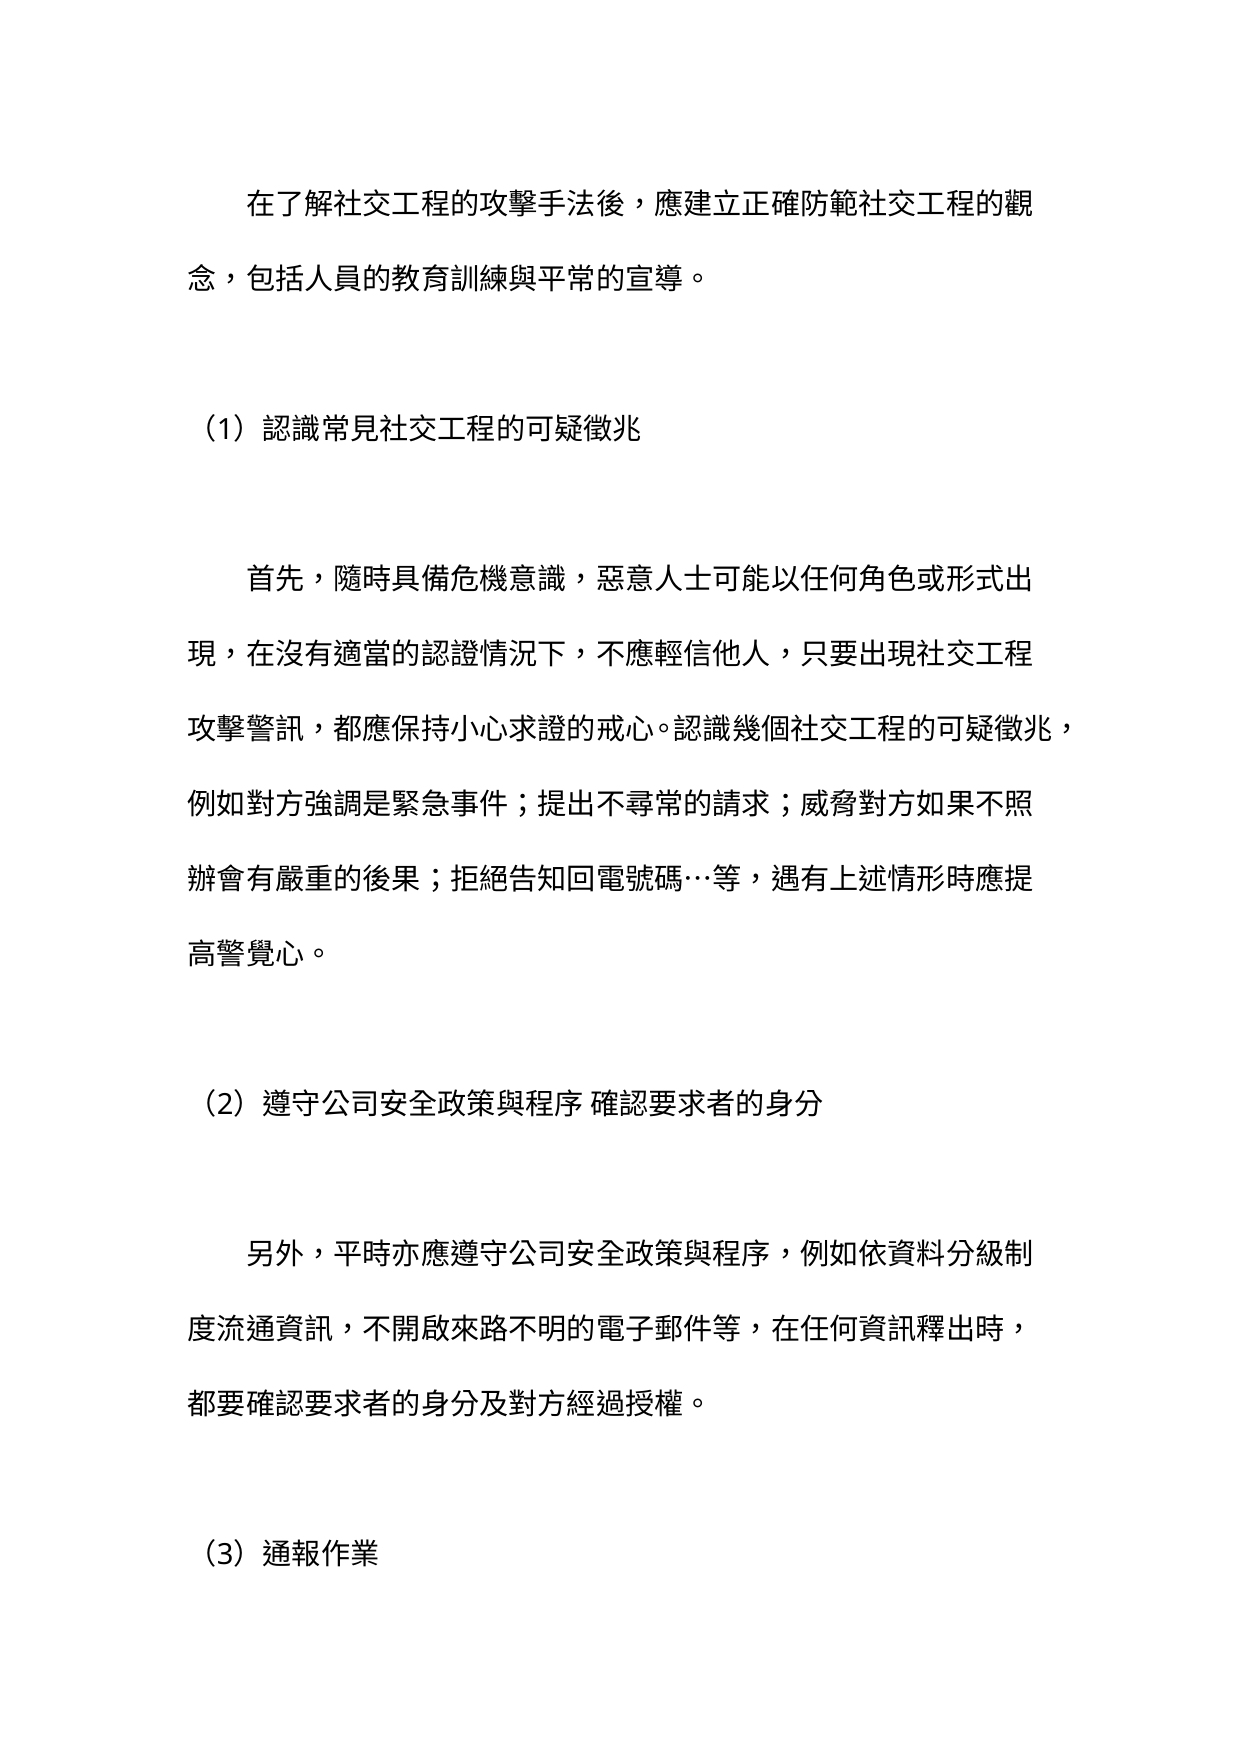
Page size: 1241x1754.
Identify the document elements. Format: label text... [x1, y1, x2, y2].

text 在了解社交工程的攻擊手法後，應建立正確防範社交工程的觀念，包括人員的教育訓練與平常的宣導。 [187, 164, 1053, 314]
text （1）認識常見社交工程的可疑徵兆 [187, 389, 1053, 464]
text （3）通報作業 [187, 1514, 1053, 1589]
text 另外，平時亦應遵守公司安全政策與程序，例如依資料分級制度流通資訊，不開啟來路不明的電子郵件等，在任何資訊釋出時，都要確認要求者的身分及對方經過授權。 [187, 1214, 1053, 1439]
text （2）遵守公司安全政策與程序 確認要求者的身分 [187, 1064, 1053, 1139]
text 首先，隨時具備危機意識，惡意人士可能以任何角色或形式出現，在沒有適當的認證情況下，不應輕信他人，只要出現社交工程攻擊警訊，都應保持小心求證的戒心。認識幾個社交工程的可疑徵兆，例如對方強調是緊急事件；提出不尋常的請求；威脅對方如果不照辦會有嚴重的後果；拒絕告知回電號碼…等，遇有上述情形時應提高警覺心。 [187, 539, 1053, 989]
